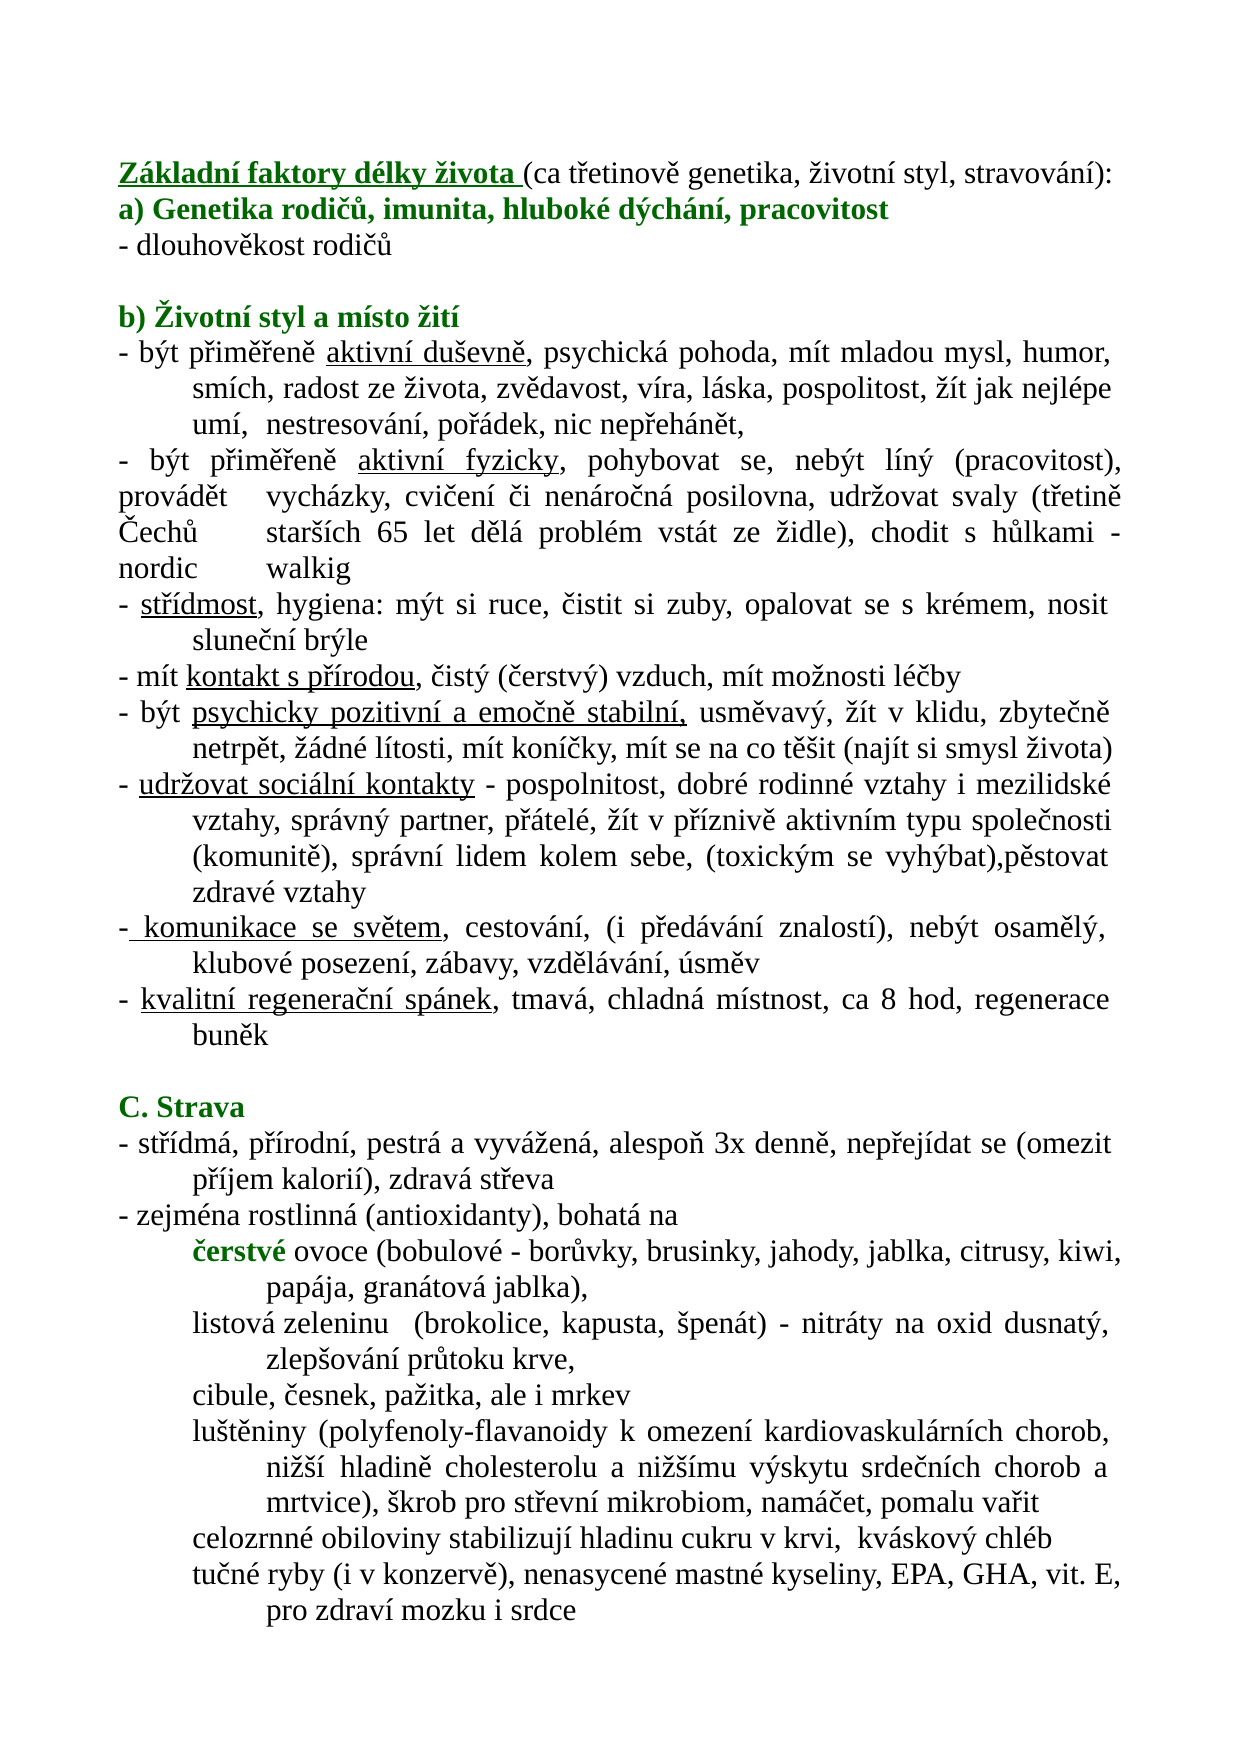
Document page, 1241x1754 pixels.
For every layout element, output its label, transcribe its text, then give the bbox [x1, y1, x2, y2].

text - kvalitní regenerační spánek, tmavá, chladná místnost, ca 8 hod, regenerace buněk [118, 981, 1122, 1052]
text listová zeleninu (brokolice, kapusta, špenát) - nitráty na oxid dusnatý, zlepšování průtoku krve, [118, 1304, 1122, 1376]
text - být psychicky pozitivní a emočně stabilní, usměvavý, žít v klidu, zbytečně netrpět, žádné lítosti, mít koníčky, mít se na co těšit (najít si smysl života) [118, 693, 1122, 765]
text - dlouhověkost rodičů [118, 226, 1122, 262]
text - střídmost, hygiena: mýt si ruce, čistit si zuby, opalovat se s krémem, nosit sluneční brýle [118, 585, 1122, 657]
text Základní faktory délky života (ca třetinově genetika, životní styl, stravování): [118, 154, 1122, 190]
text - udržovat sociální kontakty - pospolnitost, dobré rodinné vztahy i mezilidské vztahy, správný partner, přátelé, žít v příznivě aktivním typu společnosti (komunitě), správní lidem kolem sebe, (toxickým se vyhýbat),pěstovat zdravé vztahy [118, 765, 1122, 909]
text - být přiměřeně aktivní duševně, psychická pohoda, mít mladou mysl, humor, smích, radost ze života, zvědavost, víra, láska, pospolitost, žít jak nejlépe umí, nestresování, pořádek, nic nepřehánět, [118, 334, 1122, 442]
text - mít kontakt s přírodou, čistý (čerstvý) vzduch, mít možnosti léčby [118, 657, 1122, 693]
text - být přiměřeně aktivní fyzicky, pohybovat se, nebýt líný (pracovitost), provádět vycházky, cvičení či nenáročná posilovna, udržovat svaly (třetině Čechů starších 65 let dělá problém vstát ze židle), chodit s hůlkami - nordic walkig [118, 442, 1122, 585]
text luštěniny (polyfenoly-flavanoidy k omezení kardiovaskulárních chorob, nižší hladině cholesterolu a nižšímu výskytu srdečních chorob a mrtvice), škrob pro střevní mikrobiom, namáčet, pomalu vařit [118, 1412, 1122, 1520]
text b) Životní styl a místo žití [118, 298, 1122, 334]
text C. Strava [118, 1088, 1122, 1124]
text čerstvé ovoce (bobulové - borůvky, brusinky, jahody, jablka, citrusy, kiwi, papája, granátová jablka), [118, 1232, 1122, 1304]
text cibule, česnek, pažitka, ale i mrkev [118, 1376, 1122, 1412]
text tučné ryby (i v konzervě), nenasycené mastné kyseliny, EPA, GHA, vit. E, pro zdraví mozku i srdce [118, 1556, 1122, 1627]
text celozrnné obiloviny stabilizují hladinu cukru v krvi, kváskový chléb [118, 1520, 1122, 1556]
text - komunikace se světem, cestování, (i předávání znalostí), nebýt osamělý, klubové posezení, zábavy, vzdělávání, úsměv [118, 909, 1122, 981]
text - střídmá, přírodní, pestrá a vyvážená, alespoň 3x denně, nepřejídat se (omezit příjem kalorií), zdravá střeva [118, 1124, 1122, 1196]
text - zejména rostlinná (antioxidanty), bohatá na [118, 1196, 1122, 1232]
text a) Genetika rodičů, imunita, hluboké dýchání, pracovitost [118, 190, 1122, 226]
